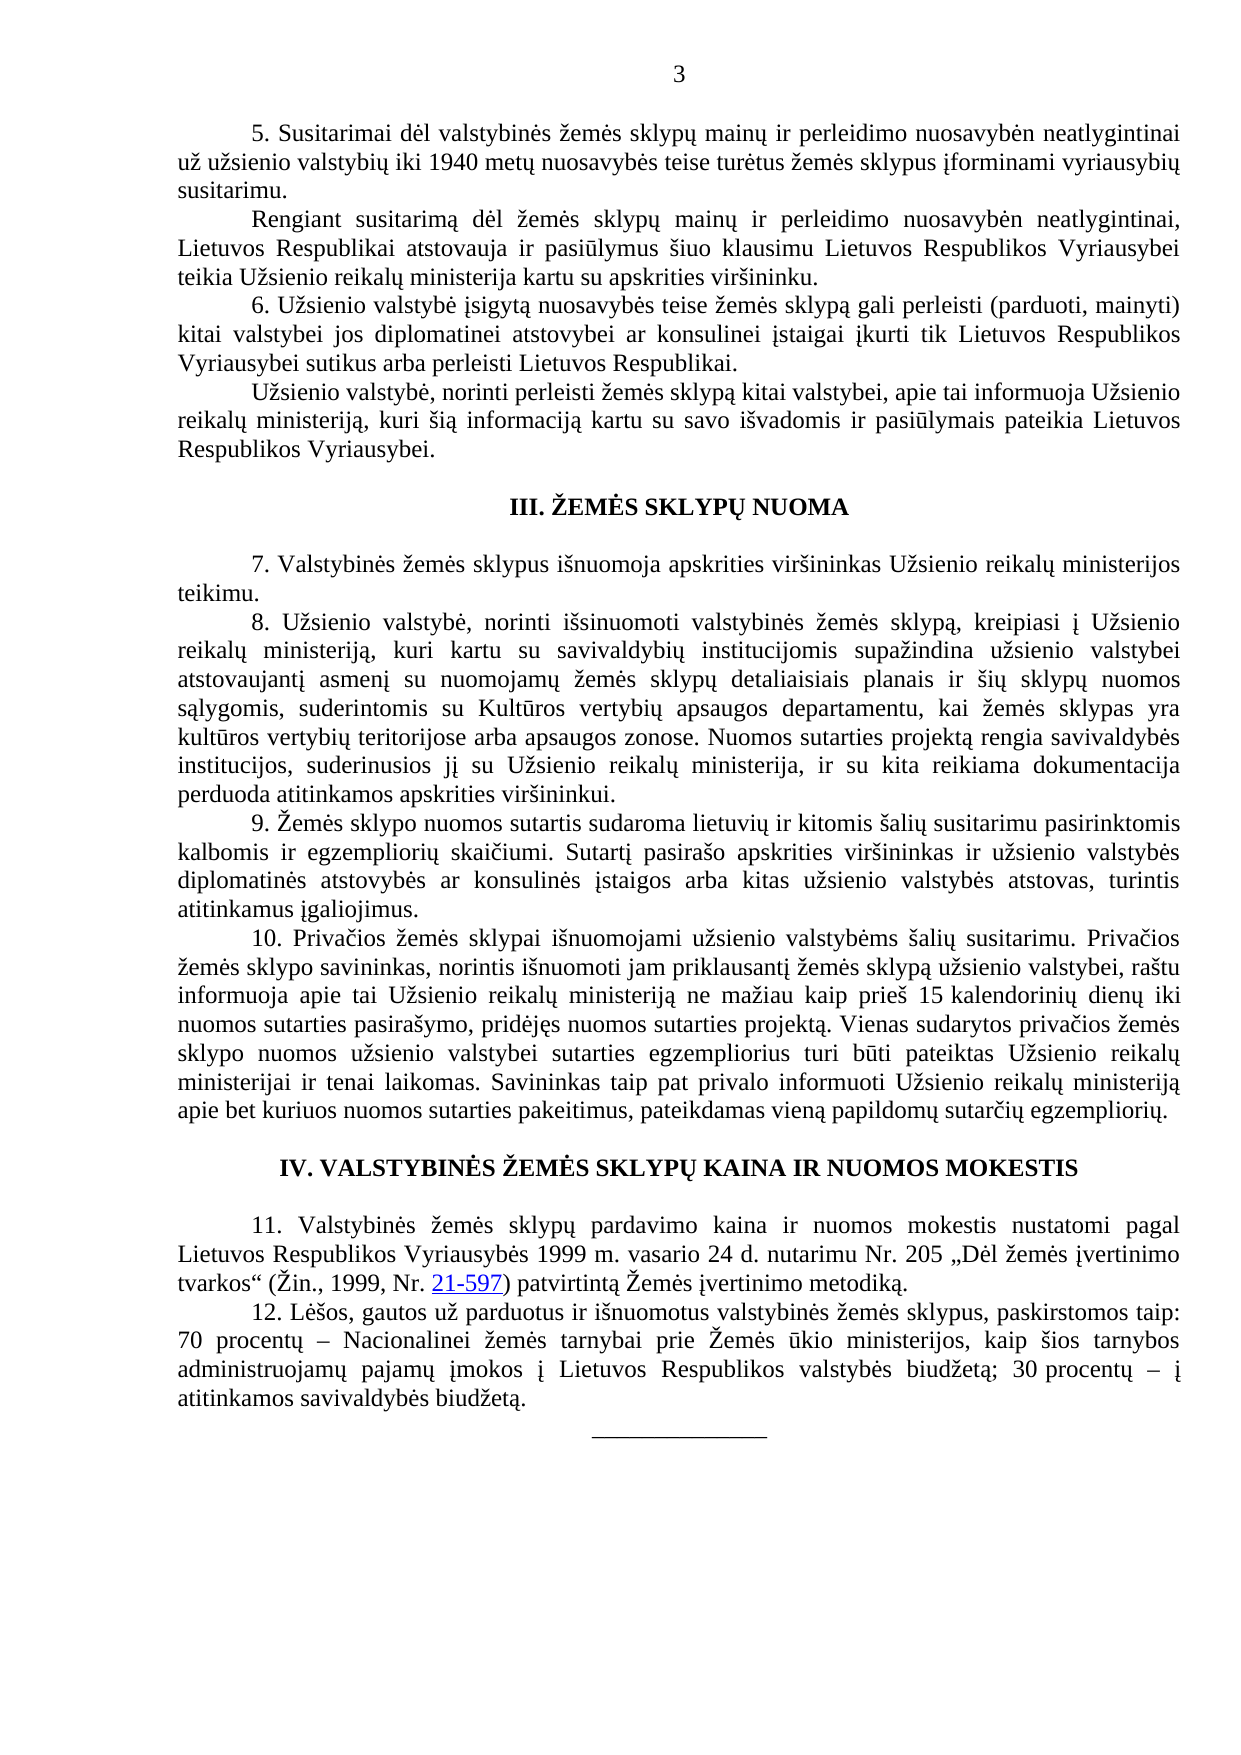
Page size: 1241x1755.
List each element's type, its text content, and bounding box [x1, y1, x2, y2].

text Užsienio valstybė, norinti perleisti žemės sklypą kitai valstybei, apie tai informuoja Užsienio reikalų ministeriją, kuri šią informaciją kartu su savo išvadomis ir pasiūlymais pateikia Lietuvos Respublikos Vyriausybei. [177, 377, 1181, 463]
text 6. Užsienio valstybė įsigytą nuosavybės teise žemės sklypą gali perleisti (parduoti, mainyti) kitai valstybei jos diplomatinei atstovybei ar konsulinei įstaigai įkurti tik Lietuvos Respublikos Vyriausybei sutikus arba perleisti Lietuvos Respublikai. [177, 291, 1181, 377]
text IV. VALSTYBINĖS ŽEMĖS SKLYPŲ KAINA IR NUOMOS MOKESTIS [177, 1153, 1181, 1182]
text ______________ [177, 1412, 1181, 1441]
text 10. Privačios žemės sklypai išnuomojami užsienio valstybėms šalių susitarimu. Privačios žemės sklypo savininkas, norintis išnuomoti jam priklausantį žemės sklypą užsienio valstybei, raštu informuoja apie tai Užsienio reikalų ministeriją ne mažiau kaip prieš 15 kalendorinių dienų iki nuomos sutarties pasirašymo, pridėjęs nuomos sutarties projektą. Vienas sudarytos privačios žemės sklypo nuomos užsienio valstybei sutarties egzempliorius turi būti pateiktas Užsienio reikalų ministerijai ir tenai laikomas. Savininkas taip pat privalo informuoti Užsienio reikalų ministeriją apie bet kuriuos nuomos sutarties pakeitimus, pateikdamas vieną papildomų sutarčių egzempliorių. [177, 923, 1181, 1124]
text 5. Susitarimai dėl valstybinės žemės sklypų mainų ir perleidimo nuosavybėn neatlygintinai už užsienio valstybių iki 1940 metų nuosavybės teise turėtus žemės sklypus įforminami vyriausybių susitarimu. [177, 118, 1181, 204]
text 11. Valstybinės žemės sklypų pardavimo kaina ir nuomos mokestis nustatomi pagal Lietuvos Respublikos Vyriausybės 1999 m. vasario 24 d. nutarimu Nr. 205 „Dėl žemės įvertinimo tvarkos“ (Žin., 1999, Nr. 21-597) patvirtintą Žemės įvertinimo metodiką. [177, 1211, 1181, 1297]
text III. ŽEMĖS SKLYPŲ NUOMA [177, 492, 1181, 521]
text 12. Lėšos, gautos už parduotus ir išnuomotus valstybinės žemės sklypus, paskirstomos taip: 70 procentų – Nacionalinei žemės tarnybai prie Žemės ūkio ministerijos, kaip šios tarnybos administruojamų pajamų įmokos į Lietuvos Respublikos valstybės biudžetą; 30 procentų – į atitinkamos savivaldybės biudžetą. [177, 1297, 1181, 1412]
text 9. Žemės sklypo nuomos sutartis sudaroma lietuvių ir kitomis šalių susitarimu pasirinktomis kalbomis ir egzempliorių skaičiumi. Sutartį pasirašo apskrities viršininkas ir užsienio valstybės diplomatinės atstovybės ar konsulinės įstaigos arba kitas užsienio valstybės atstovas, turintis atitinkamus įgaliojimus. [177, 808, 1181, 923]
text 8. Užsienio valstybė, norinti išsinuomoti valstybinės žemės sklypą, kreipiasi į Užsienio reikalų ministeriją, kuri kartu su savivaldybių institucijomis supažindina užsienio valstybei atstovaujantį asmenį su nuomojamų žemės sklypų detaliaisiais planais ir šių sklypų nuomos sąlygomis, suderintomis su Kultūros vertybių apsaugos departamentu, kai žemės sklypas yra kultūros vertybių teritorijose arba apsaugos zonose. Nuomos sutarties projektą rengia savivaldybės institucijos, suderinusios jį su Užsienio reikalų ministerija, ir su kita reikiama dokumentacija perduoda atitinkamos apskrities viršininkui. [177, 607, 1181, 808]
text Rengiant susitarimą dėl žemės sklypų mainų ir perleidimo nuosavybėn neatlygintinai, Lietuvos Respublikai atstovauja ir pasiūlymus šiuo klausimu Lietuvos Respublikos Vyriausybei teikia Užsienio reikalų ministerija kartu su apskrities viršininku. [177, 204, 1181, 291]
text 7. Valstybinės žemės sklypus išnuomoja apskrities viršininkas Užsienio reikalų ministerijos teikimu. [177, 549, 1181, 607]
